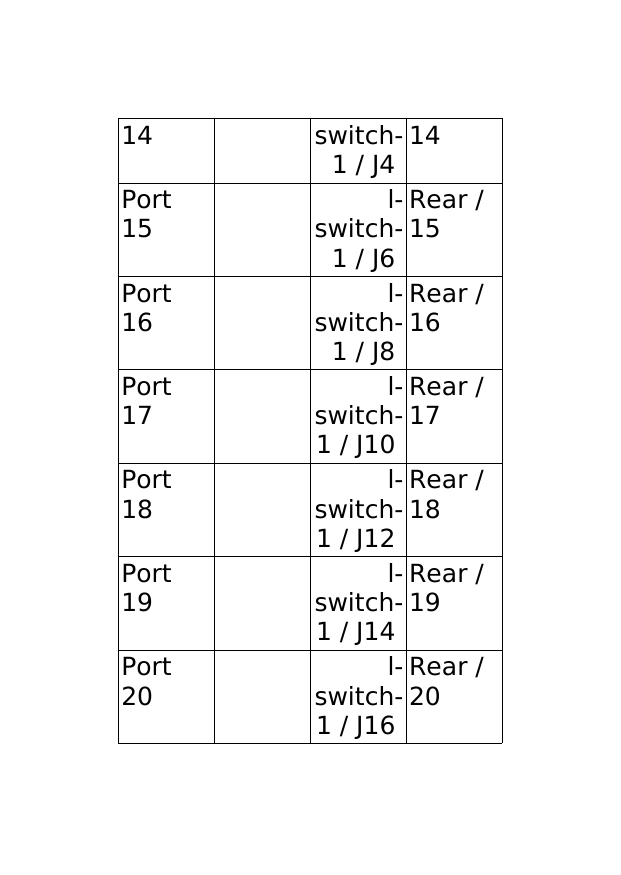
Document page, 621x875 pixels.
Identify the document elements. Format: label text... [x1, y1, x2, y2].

table_cell Rear / 16 [407, 277, 502, 369]
table_cell Rear / 17 [407, 370, 502, 463]
table_cell [215, 557, 310, 649]
table_cell l-switch-1 / J10 [311, 370, 406, 463]
table_cell l-switch-1 / J16 [311, 651, 406, 743]
table_cell Rear / 19 [407, 557, 502, 649]
table_cell Port 16 [119, 277, 214, 369]
table_cell Rear / 18 [407, 464, 502, 556]
table_cell l-switch-1 / J8 [311, 277, 406, 369]
table_cell switch-1 / J4 [311, 119, 406, 182]
table_cell Port 20 [119, 651, 214, 743]
table_cell l-switch-1 / J6 [311, 184, 406, 276]
table_cell [215, 277, 310, 369]
table_cell Rear / 15 [407, 184, 502, 276]
table_cell Port 19 [119, 557, 214, 649]
table_cell Port 15 [119, 184, 214, 276]
table_cell [215, 464, 310, 556]
table_cell [215, 184, 310, 276]
table_cell l-switch-1 / J14 [311, 557, 406, 649]
table_cell [215, 651, 310, 743]
table_cell Port 18 [119, 464, 214, 556]
table_cell l-switch-1 / J12 [311, 464, 406, 556]
table_cell Port 17 [119, 370, 214, 463]
table_cell [215, 370, 310, 463]
table_cell Rear / 20 [407, 651, 502, 743]
table_cell 14 [407, 119, 502, 182]
table_cell 14 [119, 119, 214, 182]
table_cell [215, 119, 310, 182]
